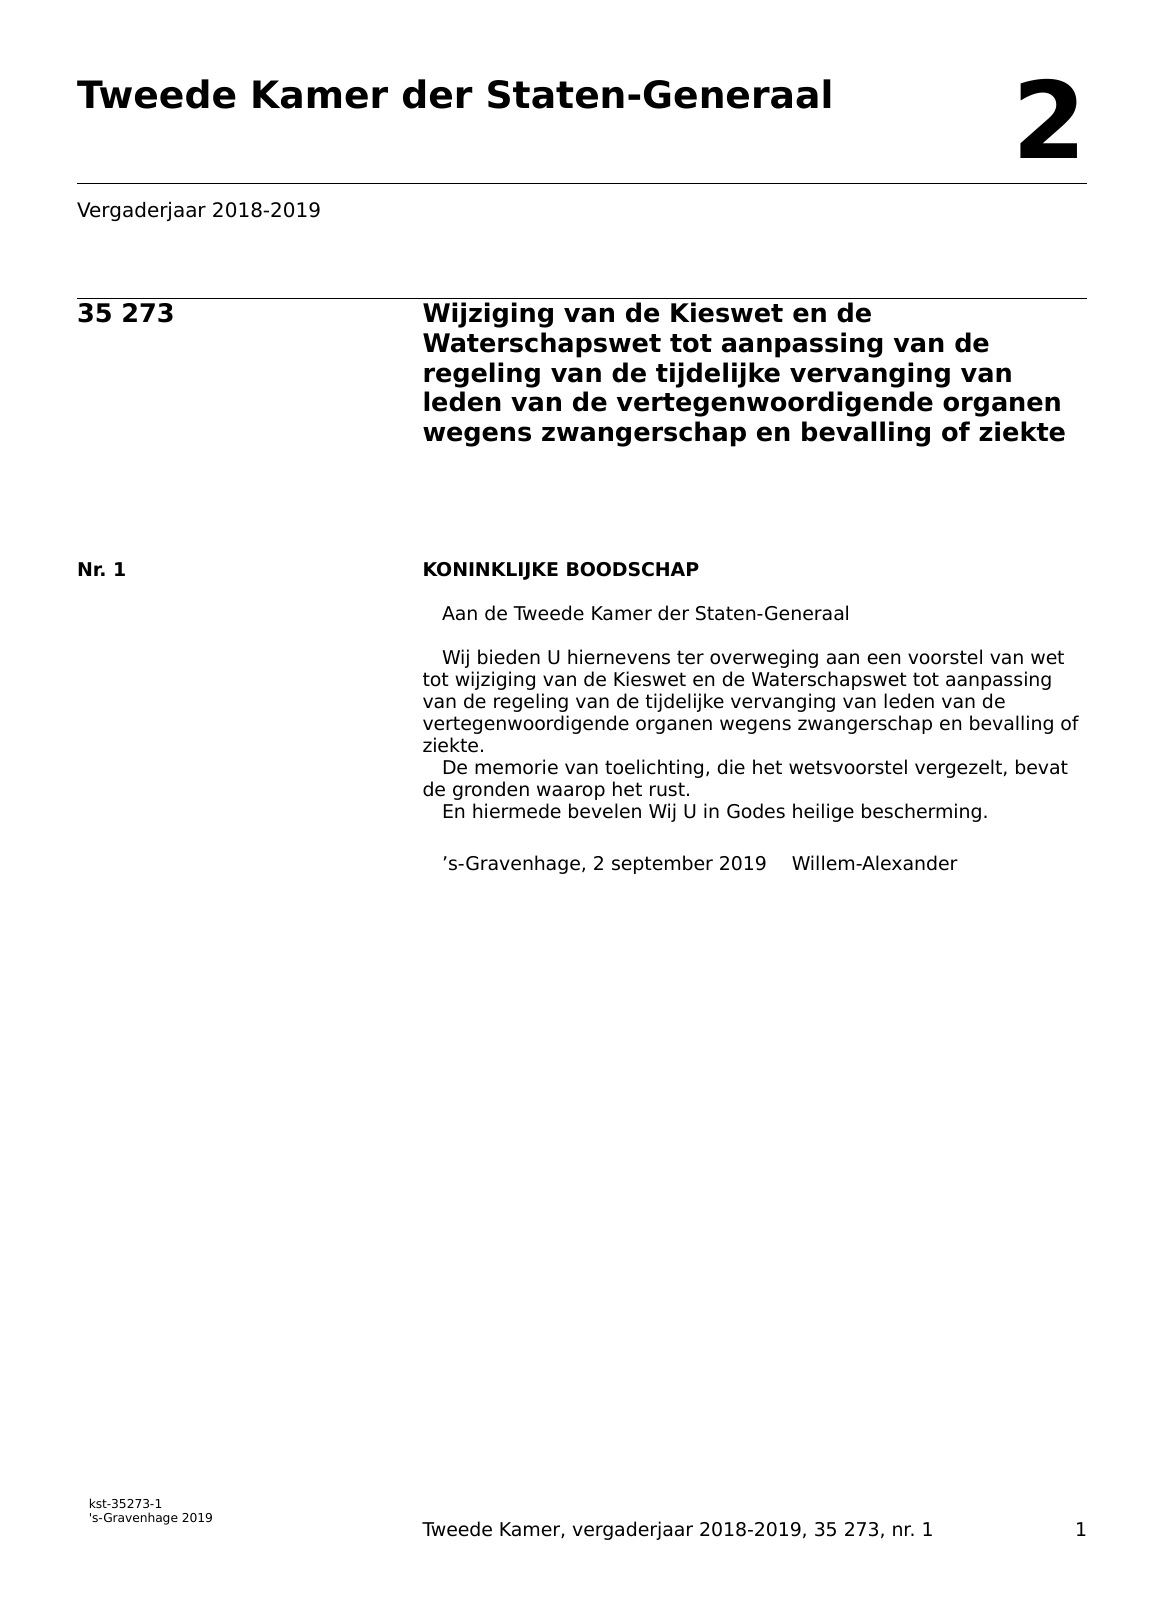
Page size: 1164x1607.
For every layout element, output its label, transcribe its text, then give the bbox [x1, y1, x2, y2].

text kst-35273-1 [88, 1497, 323, 1511]
subtitle Nr. 1 KONINKLIJKE BOODSCHAP [77, 558, 1087, 580]
text ’s-Gravenhage, 2 september 2019 Willem-Alexander [422, 853, 1087, 874]
table_header 2 [886, 59, 1087, 183]
subtitle 35 273 Wijziging van de Kieswet en de Waterschapswet tot aanpassing van de regeling van de tijdelijke vervanging van leden van de vertegenwoordigende organen wegens zwangerschap en bevalling of ziekte [77, 299, 1087, 447]
text En hiermede bevelen Wij U in Godes heilige bescherming. [422, 801, 1087, 823]
text Wij bieden U hiernevens ter overweging aan een voorstel van wet tot wijziging van de Kieswet en de Waterschapswet tot aanpassing van de regeling van de tijdelijke vervanging van leden van de vertegenwoordigende organen wegens zwangerschap en bevalling of ziekte. [422, 647, 1087, 757]
table_cell Vergaderjaar 2018-2019 [77, 184, 1087, 298]
text 's-Gravenhage 2019 [88, 1511, 323, 1525]
text Aan de Tweede Kamer der Staten-Generaal [422, 603, 1087, 624]
table_header Tweede Kamer der Staten-Generaal [77, 59, 886, 183]
text De memorie van toelichting, die het wetsvoorstel vergezelt, bevat de gronden waarop het rust. [422, 757, 1087, 801]
